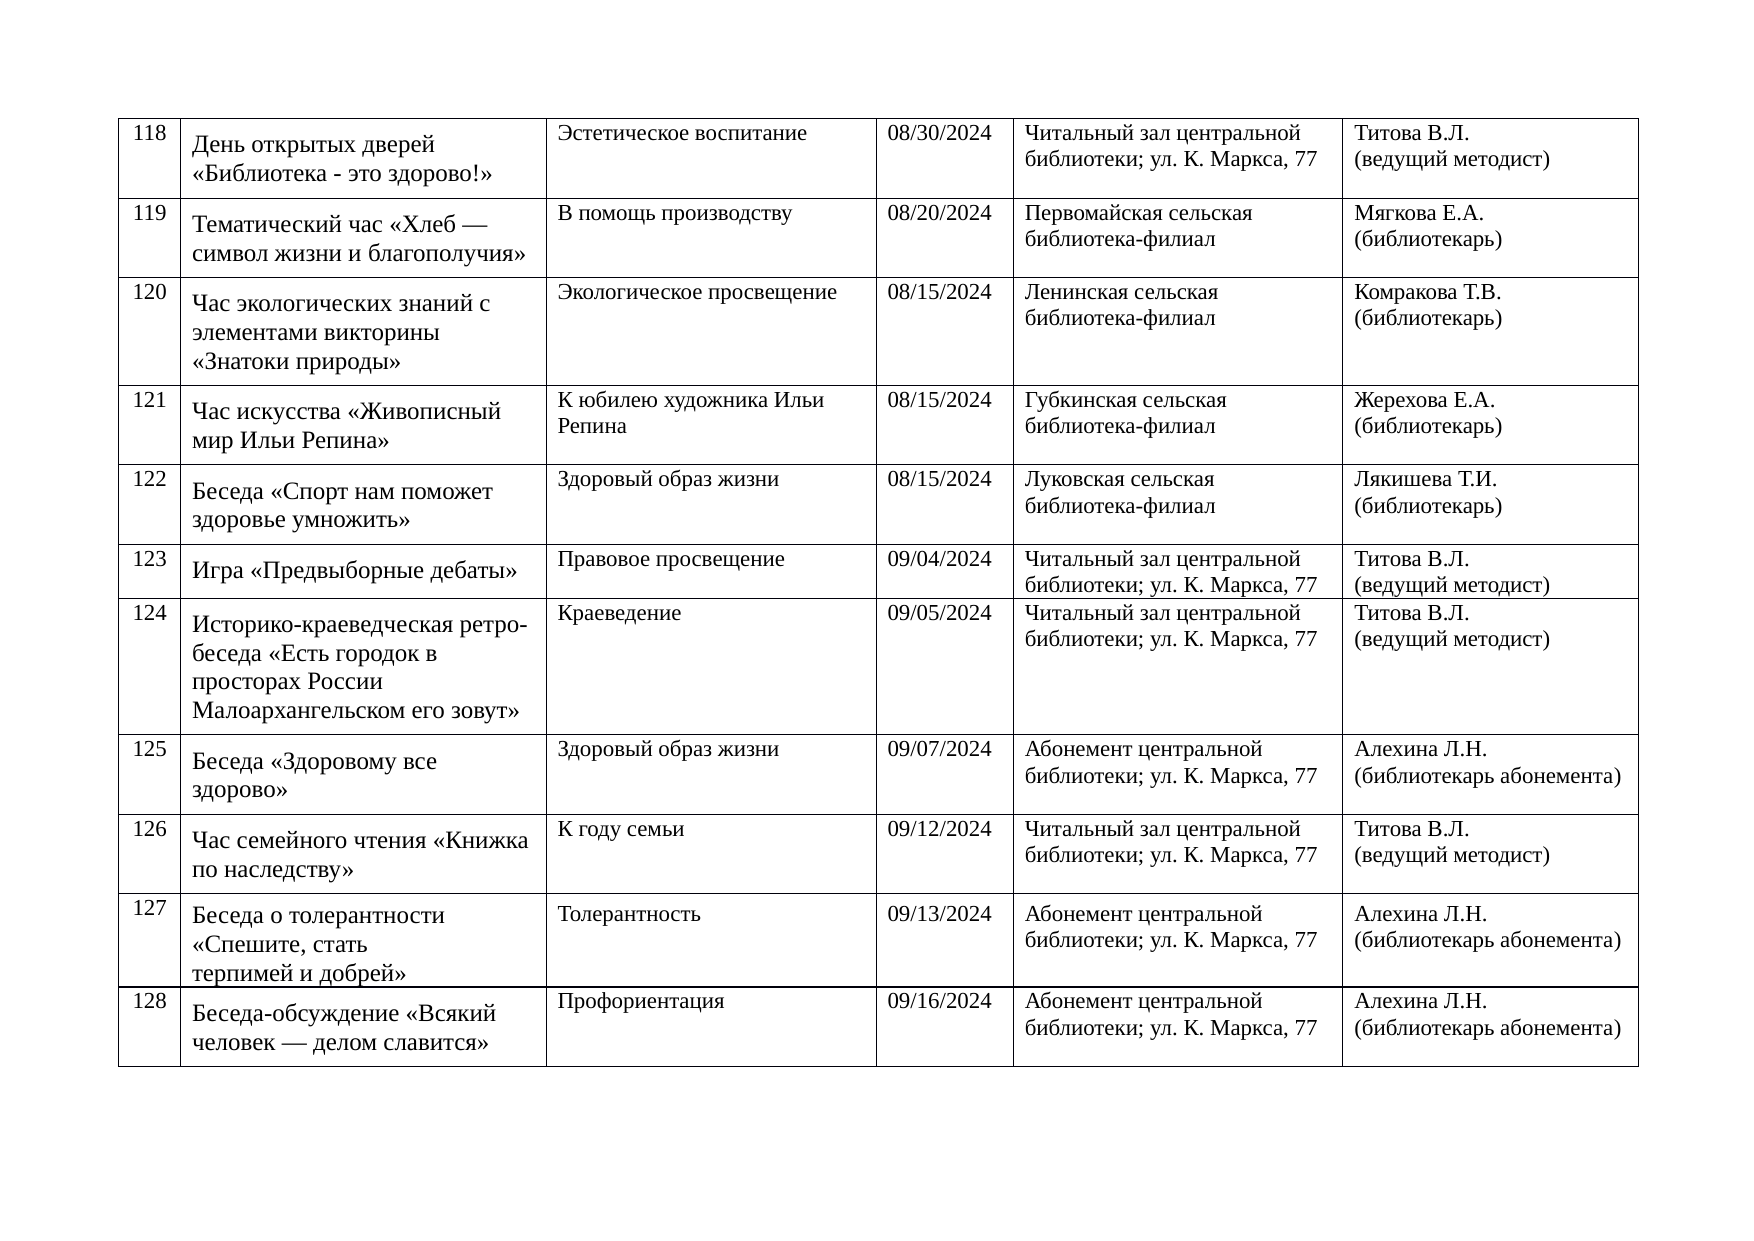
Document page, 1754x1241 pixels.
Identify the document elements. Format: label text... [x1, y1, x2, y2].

table_cell 15.08.2024 [877, 386, 1013, 464]
table_cell 05.09.2024 [877, 599, 1013, 734]
table_cell Час экологических знаний с элементами викторины «Знатоки природы» [181, 278, 546, 385]
table_cell Игра «Предвыборные дебаты» [181, 545, 546, 597]
table_cell 119 [119, 199, 180, 277]
table_cell Здоровый образ жизни [547, 465, 876, 544]
table_cell Час искусства «Живописный мир Ильи Репина» [181, 386, 546, 464]
table_cell 121 [119, 386, 180, 464]
table_cell Профориентация [547, 988, 876, 1066]
table_cell Лякишева Т.И. (библиотекарь) [1343, 465, 1638, 544]
table_cell Мягкова Е.А. (библиотекарь) [1343, 199, 1638, 277]
table_cell Титова В.Л. (ведущий методист) [1343, 599, 1638, 734]
table_cell Правовое просвещение [547, 545, 876, 597]
table_cell Абонемент центральной библиотеки; ул. К. Маркса, 77 [1014, 988, 1342, 1066]
table_cell 128 [119, 988, 180, 1066]
table_cell Читальный зал центральной библиотеки; ул. К. Маркса, 77 [1014, 545, 1342, 597]
table_cell 124 [119, 599, 180, 734]
table_cell Абонемент центральной библиотеки; ул. К. Маркса, 77 [1014, 894, 1342, 986]
table_cell 127 [119, 894, 180, 986]
table_cell Толерантность [547, 894, 876, 986]
table_cell 04.09.2024 [877, 545, 1013, 597]
table_cell Здоровый образ жизни [547, 735, 876, 814]
table_cell Ленинская сельская библиотека-филиал [1014, 278, 1342, 385]
table_cell Алехина Л.Н. (библиотекарь абонемента) [1343, 988, 1638, 1066]
table_cell Титова В.Л. (ведущий методист) [1343, 815, 1638, 893]
table_cell Титова В.Л. (ведущий методист) [1343, 119, 1638, 197]
table_cell Читальный зал центральной библиотеки; ул. К. Маркса, 77 [1014, 599, 1342, 734]
table_cell Беседа-обсуждение «Всякий человек — делом славится» [181, 988, 546, 1066]
table_cell 13.09.2024 [877, 894, 1013, 986]
table_cell 07.09.2024 [877, 735, 1013, 814]
table_cell Читальный зал центральной библиотеки; ул. К. Маркса, 77 [1014, 815, 1342, 893]
table_cell К году семьи [547, 815, 876, 893]
table_cell К юбилею художника Ильи Репина [547, 386, 876, 464]
table_cell Тематический час «Хлеб — символ жизни и благополучия» [181, 199, 546, 277]
table_cell 16.09.2024 [877, 988, 1013, 1066]
table_cell Титова В.Л. (ведущий методист) [1343, 545, 1638, 597]
table_cell Историко-краеведческая ретро-беседа «Есть городок в просторах России Малоархангельском его зовут» [181, 599, 546, 734]
table_cell День открытых дверей «Библиотека - это здорово!» [181, 119, 546, 197]
table_cell 118 [119, 119, 180, 197]
table_cell Краеведение [547, 599, 876, 734]
table_cell 15.08.2024 [877, 278, 1013, 385]
table_cell Читальный зал центральной библиотеки; ул. К. Маркса, 77 [1014, 119, 1342, 197]
table_cell Беседа о толерантности «Спешите, стать терпимей и добрей» [181, 894, 546, 986]
table_cell Экологическое просвещение [547, 278, 876, 385]
table_cell В помощь производству [547, 199, 876, 277]
table_cell Беседа «Спорт нам поможет здоровье умножить» [181, 465, 546, 544]
table_cell 123 [119, 545, 180, 597]
table_cell Комракова Т.В. (библиотекарь) [1343, 278, 1638, 385]
table_cell Беседа «Здоровому все здорово» [181, 735, 546, 814]
table_cell 20.08.2024 [877, 199, 1013, 277]
table_cell 120 [119, 278, 180, 385]
table_cell 122 [119, 465, 180, 544]
table_cell 125 [119, 735, 180, 814]
table_cell Первомайская сельская библиотека-филиал [1014, 199, 1342, 277]
table_cell Луковская сельская библиотека-филиал [1014, 465, 1342, 544]
table_cell Алехина Л.Н. (библиотекарь абонемента) [1343, 735, 1638, 814]
table_cell 12.09.2024 [877, 815, 1013, 893]
table_cell 30.08.2024 [877, 119, 1013, 197]
table_cell Губкинская сельская библиотека-филиал [1014, 386, 1342, 464]
table_cell Алехина Л.Н. (библиотекарь абонемента) [1343, 894, 1638, 986]
table_cell Абонемент центральной библиотеки; ул. К. Маркса, 77 [1014, 735, 1342, 814]
table_cell Жерехова Е.А. (библиотекарь) [1343, 386, 1638, 464]
table_cell 15.08.2024 [877, 465, 1013, 544]
table_cell Час семейного чтения «Книжка по наследству» [181, 815, 546, 893]
table_cell Эстетическое воспитание [547, 119, 876, 197]
table_cell 126 [119, 815, 180, 893]
